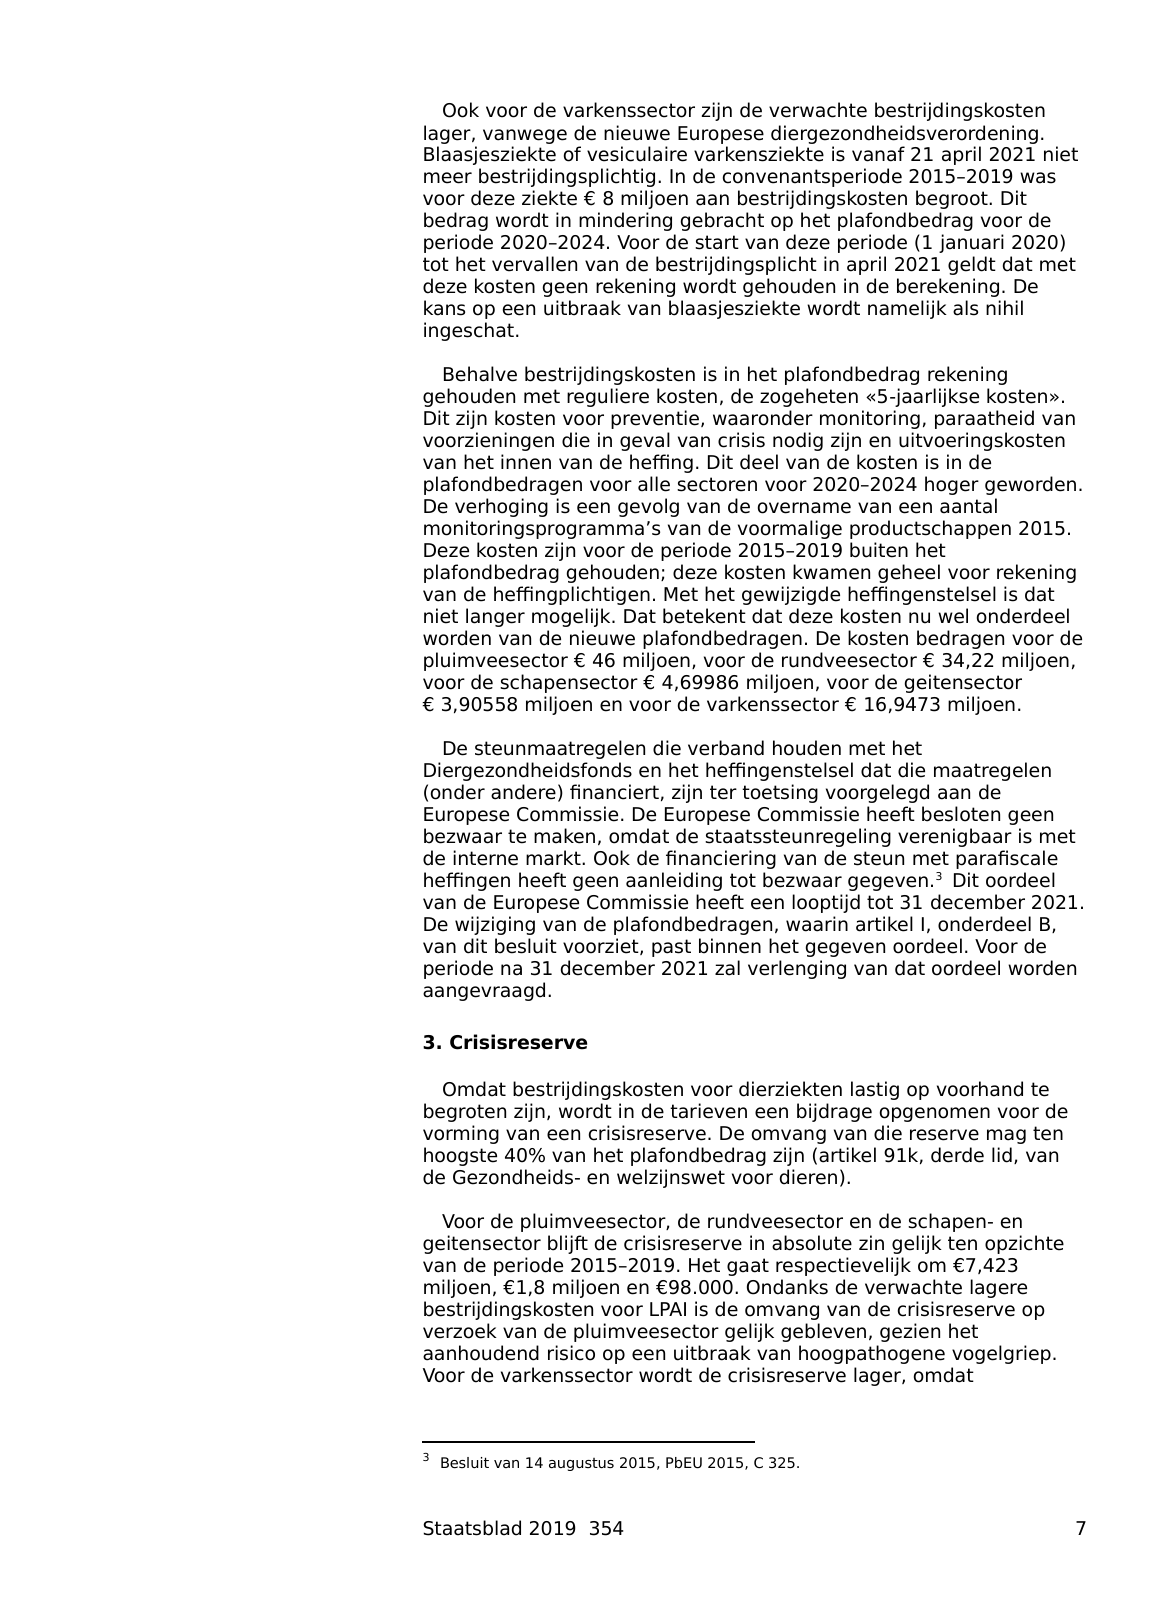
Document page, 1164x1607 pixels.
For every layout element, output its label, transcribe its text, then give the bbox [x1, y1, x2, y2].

text Ook voor de varkenssector zijn de verwachte bestrijdingskosten lager, vanwege de nieuwe Europese diergezondheidsverordening. Blaasjesziekte of vesiculaire varkensziekte is vanaf 21 april 2021 niet meer bestrijdingsplichtig. In de convenantsperiode 2015–2019 was voor deze ziekte € 8 miljoen aan bestrijdingskosten begroot. Dit bedrag wordt in mindering gebracht op het plafondbedrag voor de periode 2020–2024. Voor de start van deze periode (1 januari 2020) tot het vervallen van de bestrijdingsplicht in april 2021 geldt dat met deze kosten geen rekening wordt gehouden in de berekening. De kans op een uitbraak van blaasjesziekte wordt namelijk als nihil ingeschat. [422, 100, 1087, 342]
subtitle 3. Crisisreserve [422, 1032, 1087, 1054]
text Voor de pluimveesector, de rundveesector en de schapen- en geitensector blijft de crisisreserve in absolute zin gelijk ten opzichte van de periode 2015–2019. Het gaat respectievelijk om €7,423 miljoen, €1,8 miljoen en €98.000. Ondanks de verwachte lagere bestrijdingskosten voor LPAI is de omvang van de crisisreserve op verzoek van de pluimveesector gelijk gebleven, gezien het aanhoudend risico op een uitbraak van hoogpathogene vogelgriep. Voor de varkenssector wordt de crisisreserve lager, omdat [422, 1211, 1087, 1387]
text De steunmaatregelen die verband houden met het Diergezondheidsfonds en het heffingenstelsel dat die maatregelen (onder andere) financiert, zijn ter toetsing voorgelegd aan de Europese Commissie. De Europese Commissie heeft besloten geen bezwaar te maken, omdat de staatssteunregeling verenigbaar is met de interne markt. Ook de financiering van de steun met parafiscale heffingen heeft geen aanleiding tot bezwaar gegeven. Dit oordeel van de Europese Commissie heeft een looptijd tot 31 december 2021. De wijziging van de plafondbedragen, waarin artikel I, onderdeel B, van dit besluit voorziet, past binnen het gegeven oordeel. Voor de periode na 31 december 2021 zal verlenging van dat oordeel worden aangevraagd. [422, 738, 1087, 1002]
text Behalve bestrijdingskosten is in het plafondbedrag rekening gehouden met reguliere kosten, de zogeheten «5‑jaarlijkse kosten». Dit zijn kosten voor preventie, waaronder monitoring, paraatheid van voorzieningen die in geval van crisis nodig zijn en uitvoeringskosten van het innen van de heffing. Dit deel van de kosten is in de plafondbedragen voor alle sectoren voor 2020–2024 hoger geworden. De verhoging is een gevolg van de overname van een aantal monitoringsprogramma’s van de voormalige productschappen 2015. Deze kosten zijn voor de periode 2015–2019 buiten het plafondbedrag gehouden; deze kosten kwamen geheel voor rekening van de heffingplichtigen. Met het gewijzigde heffingenstelsel is dat niet langer mogelijk. Dat betekent dat deze kosten nu wel onderdeel worden van de nieuwe plafondbedragen. De kosten bedragen voor de pluimveesector € 46 miljoen, voor de rundveesector € 34,22 miljoen, voor de schapensector € 4,69986 miljoen, voor de geitensector € 3,90558 miljoen en voor de varkenssector € 16,9473 miljoen. [422, 364, 1087, 716]
text Besluit van 14 augustus 2015, PbEU 2015, C 325. [422, 1451, 1087, 1473]
text Omdat bestrijdingskosten voor dierziekten lastig op voorhand te begroten zijn, wordt in de tarieven een bijdrage opgenomen voor de vorming van een crisisreserve. De omvang van die reserve mag ten hoogste 40% van het plafondbedrag zijn (artikel 91k, derde lid, van de Gezondheids- en welzijnswet voor dieren). [422, 1079, 1087, 1189]
